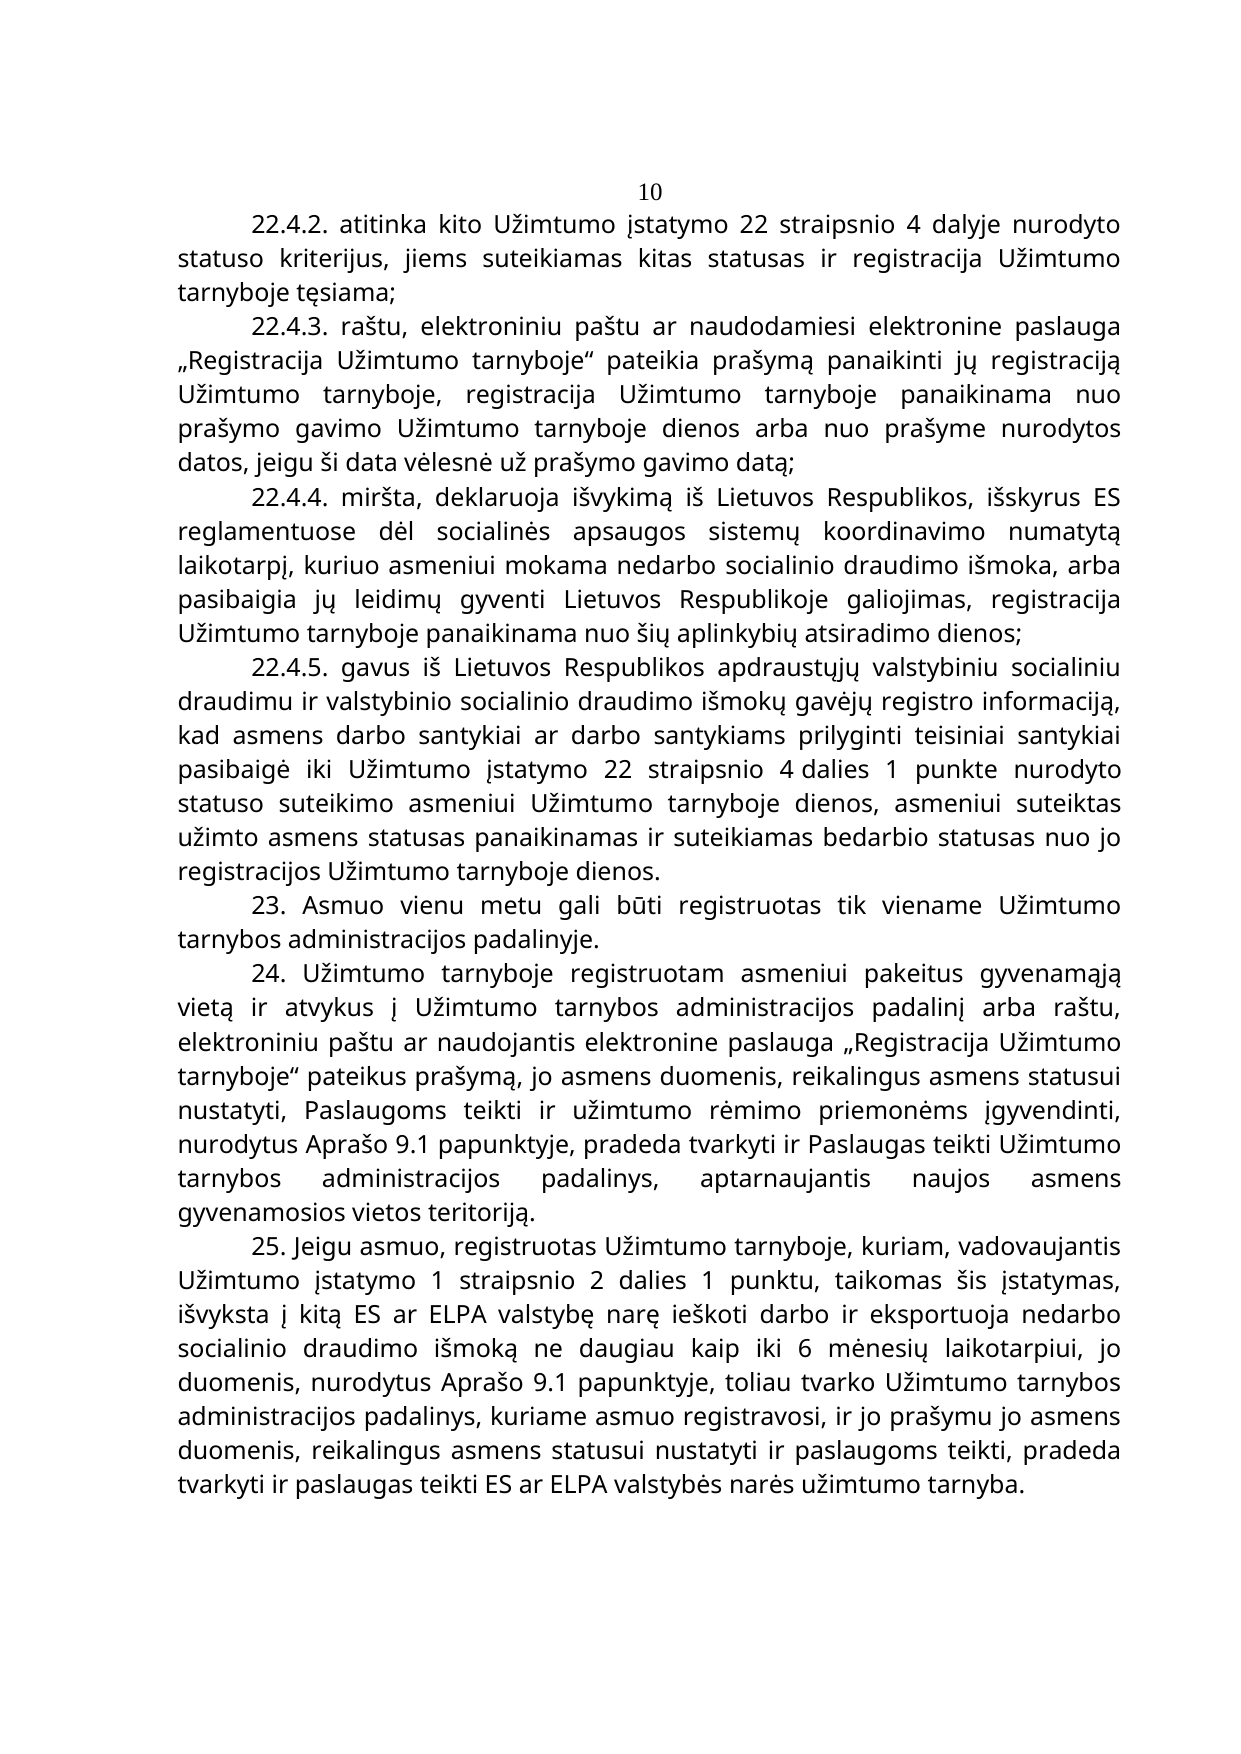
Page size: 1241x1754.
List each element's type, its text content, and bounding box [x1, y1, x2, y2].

text 24. Užimtumo tarnyboje registruotam asmeniui pakeitus gyvenamąją vietą ir atvykus į Užimtumo tarnybos administracijos padalinį arba raštu, elektroniniu paštu ar naudojantis elektronine paslauga „Registracija Užimtumo tarnyboje“ pateikus prašymą, jo asmens duomenis, reikalingus asmens statusui nustatyti, Paslaugoms teikti ir užimtumo rėmimo priemonėms įgyvendinti, nurodytus Aprašo 9.1 papunktyje, pradeda tvarkyti ir Paslaugas teikti Užimtumo tarnybos administracijos padalinys, aptarnaujantis naujos asmens gyvenamosios vietos teritoriją. [177, 956, 1122, 1228]
text 22.4.4. miršta, deklaruoja išvykimą iš Lietuvos Respublikos, išskyrus ES reglamentuose dėl socialinės apsaugos sistemų koordinavimo numatytą laikotarpį, kuriuo asmeniui mokama nedarbo socialinio draudimo išmoka, arba pasibaigia jų leidimų gyventi Lietuvos Respublikoje galiojimas, registracija Užimtumo tarnyboje panaikinama nuo šių aplinkybių atsiradimo dienos; [177, 479, 1122, 649]
text 22.4.2. atitinka kito Užimtumo įstatymo 22 straipsnio 4 dalyje nurodyto statuso kriterijus, jiems suteikiamas kitas statusas ir registracija Užimtumo tarnyboje tęsiama; [177, 207, 1122, 309]
text 22.4.3. raštu, elektroniniu paštu ar naudodamiesi elektronine paslauga „Registracija Užimtumo tarnyboje“ pateikia prašymą panaikinti jų registraciją Užimtumo tarnyboje, registracija Užimtumo tarnyboje panaikinama nuo prašymo gavimo Užimtumo tarnyboje dienos arba nuo prašyme nurodytos datos, jeigu ši data vėlesnė už prašymo gavimo datą; [177, 309, 1122, 479]
text 25. Jeigu asmuo, registruotas Užimtumo tarnyboje, kuriam, vadovaujantis Užimtumo įstatymo 1 straipsnio 2 dalies 1 punktu, taikomas šis įstatymas, išvyksta į kitą ES ar ELPA valstybę narę ieškoti darbo ir eksportuoja nedarbo socialinio draudimo išmoką ne daugiau kaip iki 6 mėnesių laikotarpiui, jo duomenis, nurodytus Aprašo 9.1 papunktyje, toliau tvarko Užimtumo tarnybos administracijos padalinys, kuriame asmuo registravosi, ir jo prašymu jo asmens duomenis, reikalingus asmens statusui nustatyti ir paslaugoms teikti, pradeda tvarkyti ir paslaugas teikti ES ar ELPA valstybės narės užimtumo tarnyba. [177, 1228, 1122, 1501]
text 23. Asmuo vienu metu gali būti registruotas tik viename Užimtumo tarnybos administracijos padalinyje. [177, 888, 1122, 956]
text 22.4.5. gavus iš Lietuvos Respublikos apdraustųjų valstybiniu socialiniu draudimu ir valstybinio socialinio draudimo išmokų gavėjų registro informaciją, kad asmens darbo santykiai ar darbo santykiams prilyginti teisiniai santykiai pasibaigė iki Užimtumo įstatymo 22 straipsnio 4 dalies 1 punkte nurodyto statuso suteikimo asmeniui Užimtumo tarnyboje dienos, asmeniui suteiktas užimto asmens statusas panaikinamas ir suteikiamas bedarbio statusas nuo jo registracijos Užimtumo tarnyboje dienos. [177, 649, 1122, 888]
